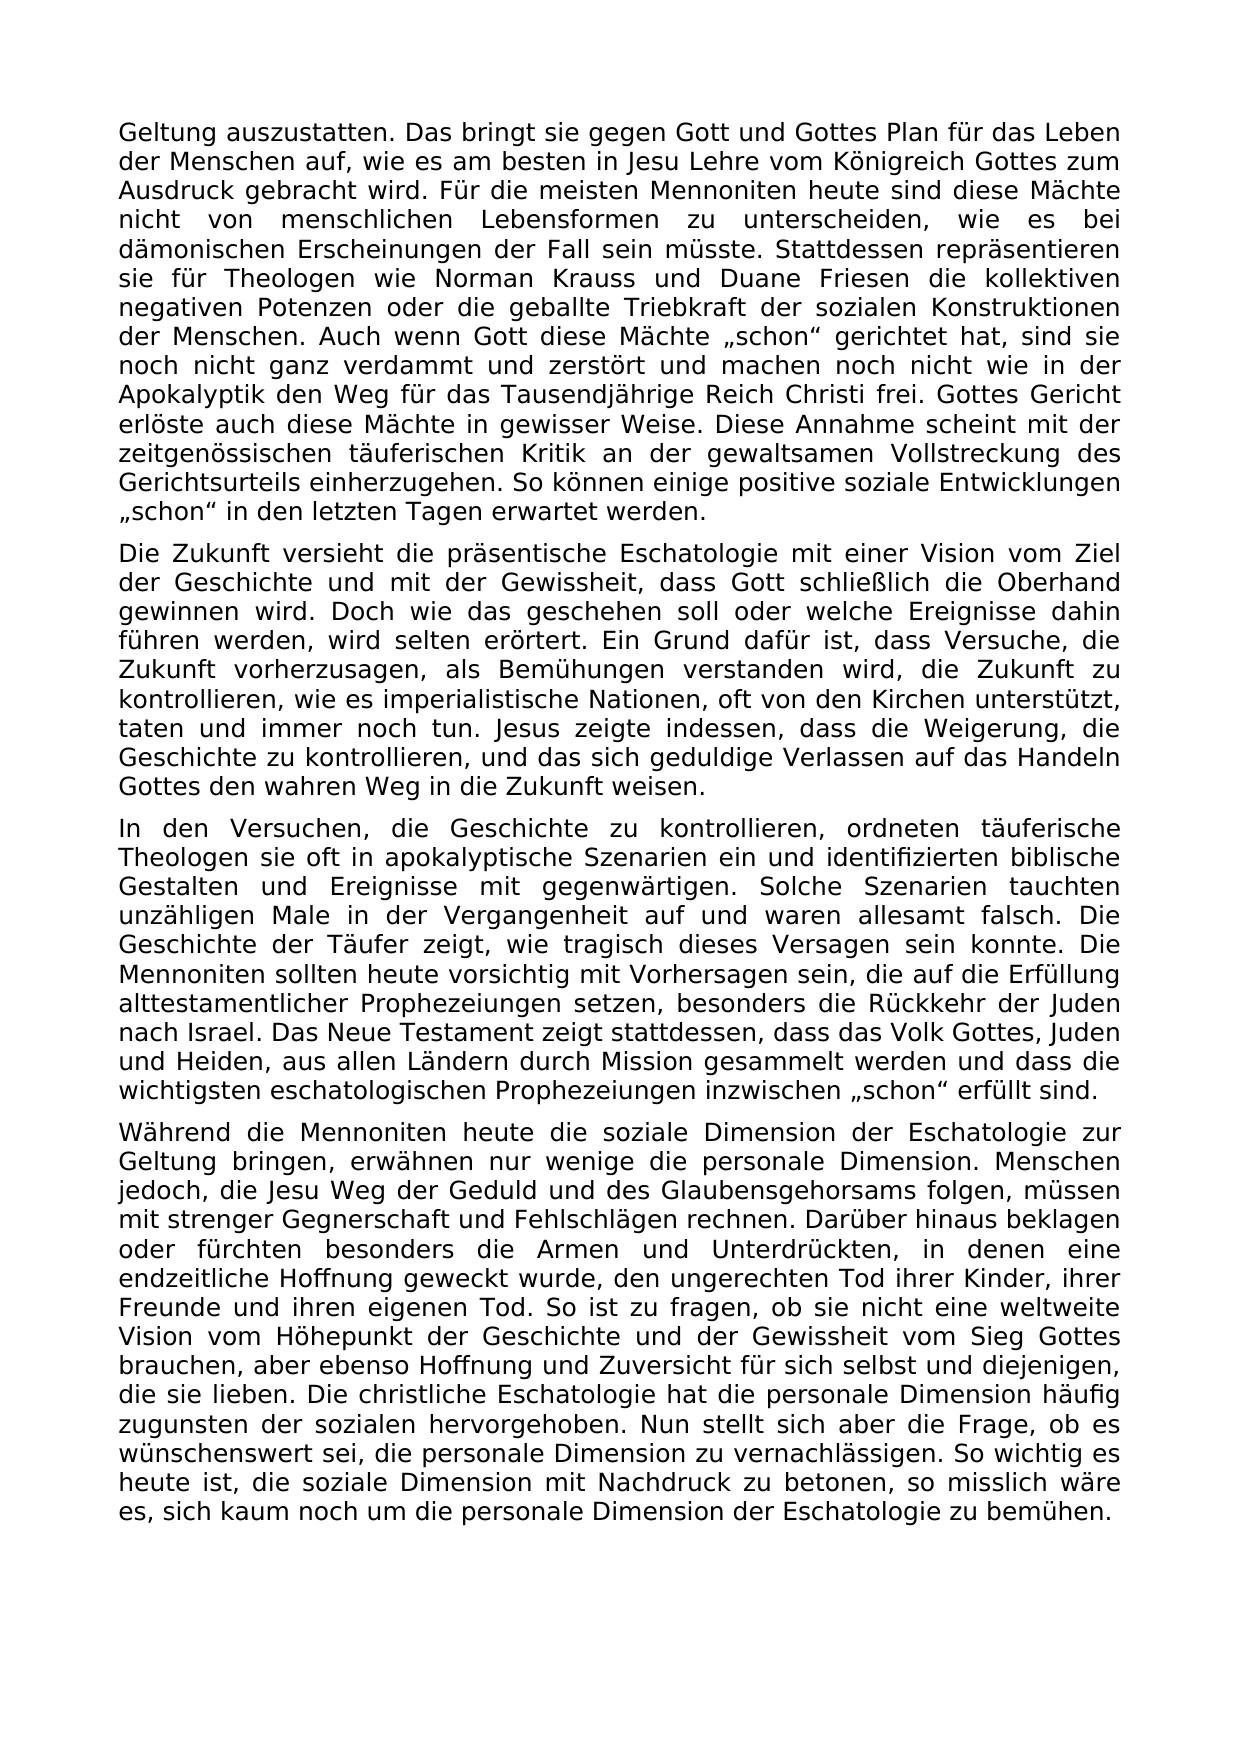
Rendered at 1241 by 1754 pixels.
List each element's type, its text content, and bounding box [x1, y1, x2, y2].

text In den Versuchen, die Geschichte zu kontrollieren, ordneten täuferische Theologen sie oft in apokalyptische Szenarien ein und identifizierten biblische Gestalten und Ereignisse mit gegenwärtigen. Solche Szenarien tauchten unzähligen Male in der Vergangenheit auf und waren allesamt falsch. Die Geschichte der Täufer zeigt, wie tragisch dieses Versagen sein konnte. Die Mennoniten sollten heute vorsichtig mit Vorhersagen sein, die auf die Erfüllung alttestamentlicher Prophezeiungen setzen, besonders die Rückkehr der Juden nach Israel. Das Neue Testament zeigt stattdessen, dass das Volk Gottes, Juden und Heiden, aus allen Ländern durch Mission gesammelt werden und dass die wichtigsten eschatologischen Prophezeiungen inzwischen „schon“ erfüllt sind. [118, 814, 1122, 1106]
text Die Zukunft versieht die präsentische Eschatologie mit einer Vision vom Ziel der Geschichte und mit der Gewissheit, dass Gott schließlich die Oberhand gewinnen wird. Doch wie das geschehen soll oder welche Ereignisse dahin führen werden, wird selten erörtert. Ein Grund dafür ist, dass Versuche, die Zukunft vorherzusagen, als Bemühungen verstanden wird, die Zukunft zu kontrollieren, wie es imperialistische Nationen, oft von den Kirchen unterstützt, taten und immer noch tun. Jesus zeigte indessen, dass die Weigerung, die Geschichte zu kontrollieren, und das sich geduldige Verlassen auf das Handeln Gottes den wahren Weg in die Zukunft weisen. [118, 539, 1122, 801]
text Während die Mennoniten heute die soziale Dimension der Eschatologie zur Geltung bringen, erwähnen nur wenige die personale Dimension. Menschen jedoch, die Jesu Weg der Geduld und des Glaubensgehorsams folgen, müssen mit strenger Gegnerschaft und Fehlschlägen rechnen. Darüber hinaus beklagen oder fürchten besonders die Armen und Unterdrückten, in denen eine endzeitliche Hoffnung geweckt wurde, den ungerechten Tod ihrer Kinder, ihrer Freunde und ihren eigenen Tod. So ist zu fragen, ob sie nicht eine weltweite Vision vom Höhepunkt der Geschichte und der Gewissheit vom Sieg Gottes brauchen, aber ebenso Hoffnung und Zuversicht für sich selbst und diejenigen, die sie lieben. Die christliche Eschatologie hat die personale Dimension häufig zugunsten der sozialen hervorgehoben. Nun stellt sich aber die Frage, ob es wünschenswert sei, die personale Dimension zu vernachlässigen. So wichtig es heute ist, die soziale Dimension mit Nachdruck zu betonen, so misslich wäre es, sich kaum noch um die personale Dimension der Eschatologie zu bemühen. [118, 1118, 1122, 1526]
text Geltung auszustatten. Das bringt sie gegen Gott und Gottes Plan für das Leben der Menschen auf, wie es am besten in Jesu Lehre vom Königreich Gottes zum Ausdruck gebracht wird. Für die meisten Mennoniten heute sind diese Mächte nicht von menschlichen Lebensformen zu unterscheiden, wie es bei dämonischen Erscheinungen der Fall sein müsste. Stattdessen repräsentieren sie für Theologen wie Norman Krauss und Duane Friesen die kollektiven negativen Potenzen oder die geballte Triebkraft der sozialen Konstruktionen der Menschen. Auch wenn Gott diese Mächte „schon“ gerichtet hat, sind sie noch nicht ganz verdammt und zerstört und machen noch nicht wie in der Apokalyptik den Weg für das Tausendjährige Reich Christi frei. Gottes Gericht erlöste auch diese Mächte in gewisser Weise. Diese Annahme scheint mit der zeitgenössischen täuferischen Kritik an der gewaltsamen Vollstreckung des Gerichtsurteils einherzugehen. So können einige positive soziale Entwicklungen „schon“ in den letzten Tagen erwartet werden. [118, 118, 1122, 526]
